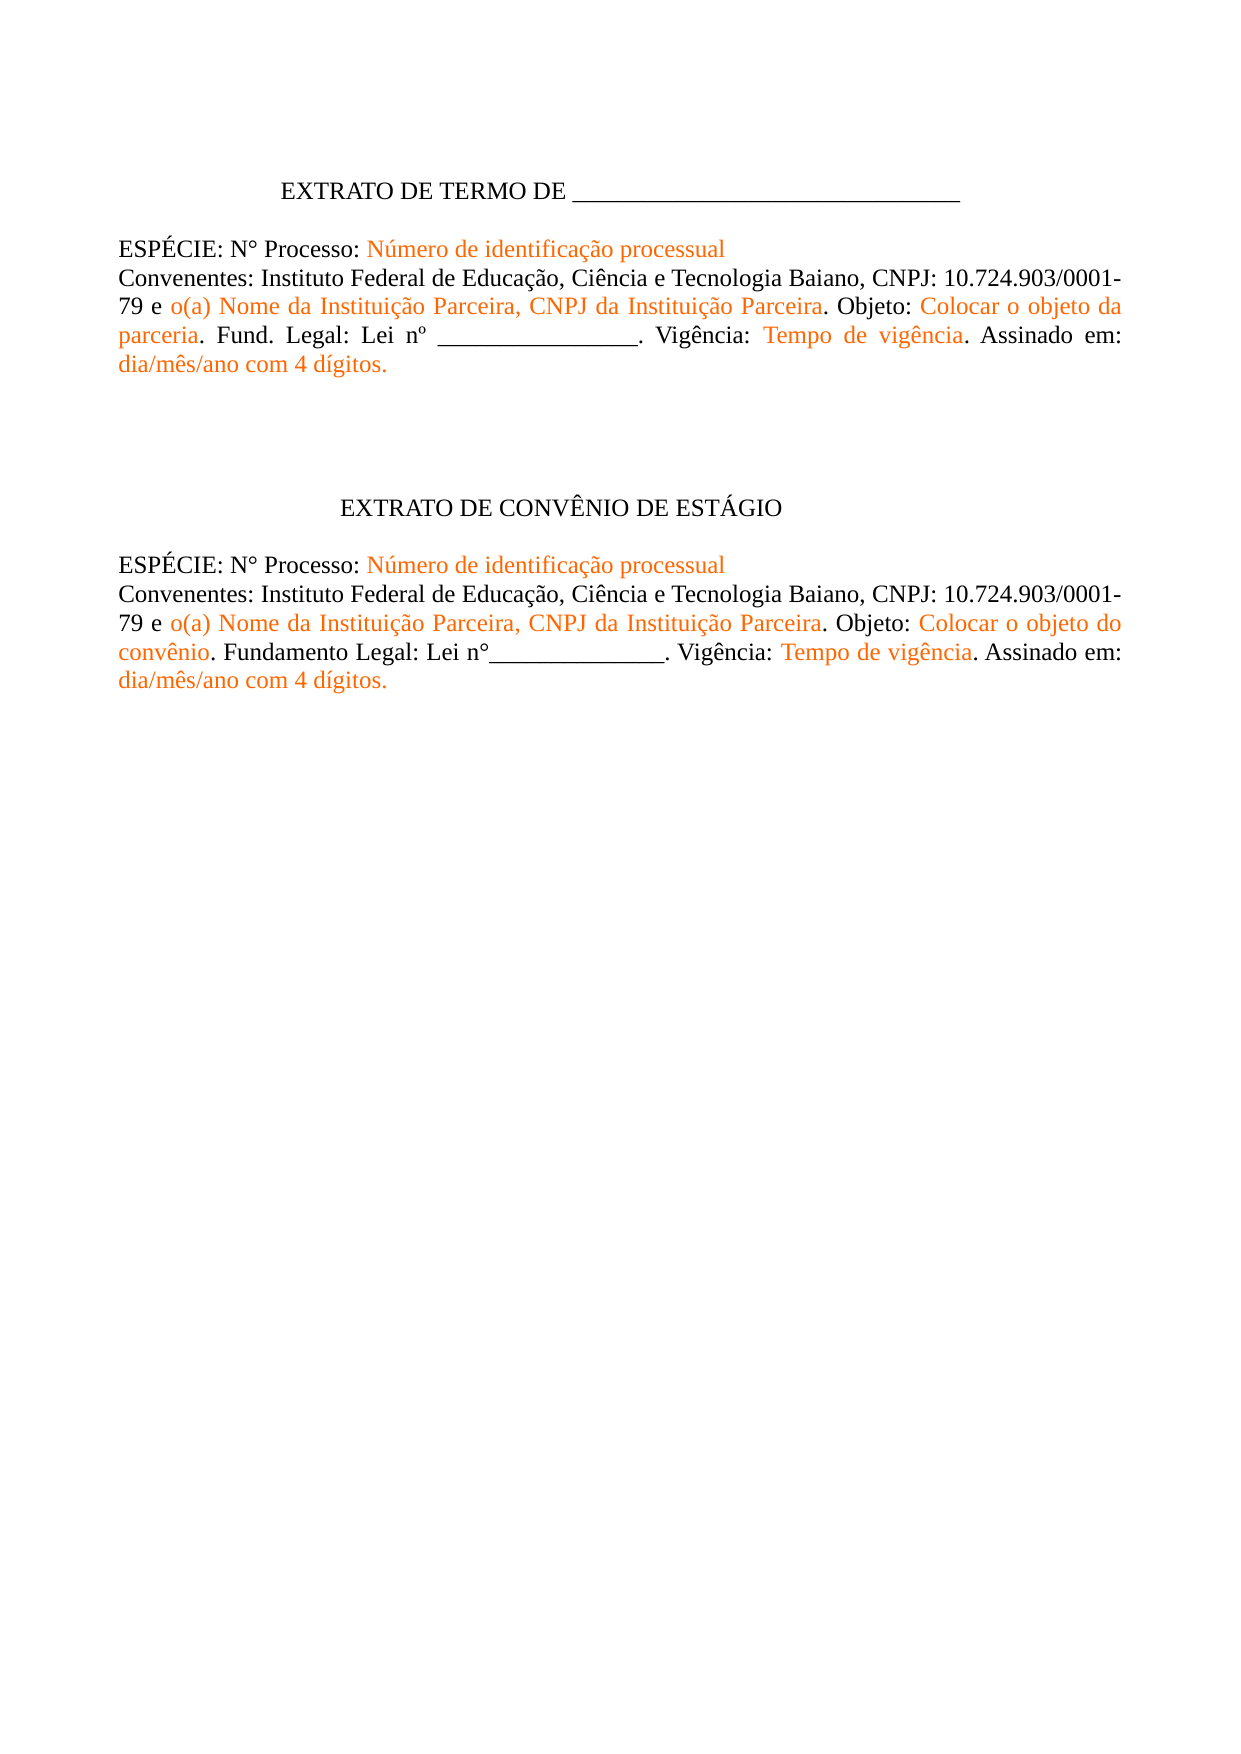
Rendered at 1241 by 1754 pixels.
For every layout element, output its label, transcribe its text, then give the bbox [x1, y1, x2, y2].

text ESPÉCIE: N° Processo: Número de identificação processual [118, 551, 1122, 579]
text Convenentes: Instituto Federal de Educação, Ciência e Tecnologia Baiano, CNPJ: 10.724.903/0001-79 e o(a) Nome da Instituição Parceira, CNPJ da Instituição Parceira. Objeto: Colocar o objeto da parceria. Fund. Legal: Lei nº ________________. Vigência: Tempo de vigência. Assinado em: dia/mês/ano com 4 dígitos. [118, 263, 1122, 378]
text 10.724.903/0001-79 [118, 406, 1122, 436]
text ESPÉCIE: N° Processo: Número de identificação processual [118, 234, 1122, 263]
text EXTRATO DE CONVÊNIO DE ESTÁGIO [118, 493, 1122, 522]
text EXTRATO DE TERMO DE _______________________________ [118, 176, 1122, 205]
text Convenentes: Instituto Federal de Educação, Ciência e Tecnologia Baiano, CNPJ: 10.724.903/0001-79 e o(a) Nome da Instituição Parceira, CNPJ da Instituição Parceira. Objeto: Colocar o objeto do convênio. Fundamento Legal: Lei n°______________. Vigência: Tempo de vigência. Assinado em: dia/mês/ano com 4 dígitos. [118, 579, 1122, 694]
